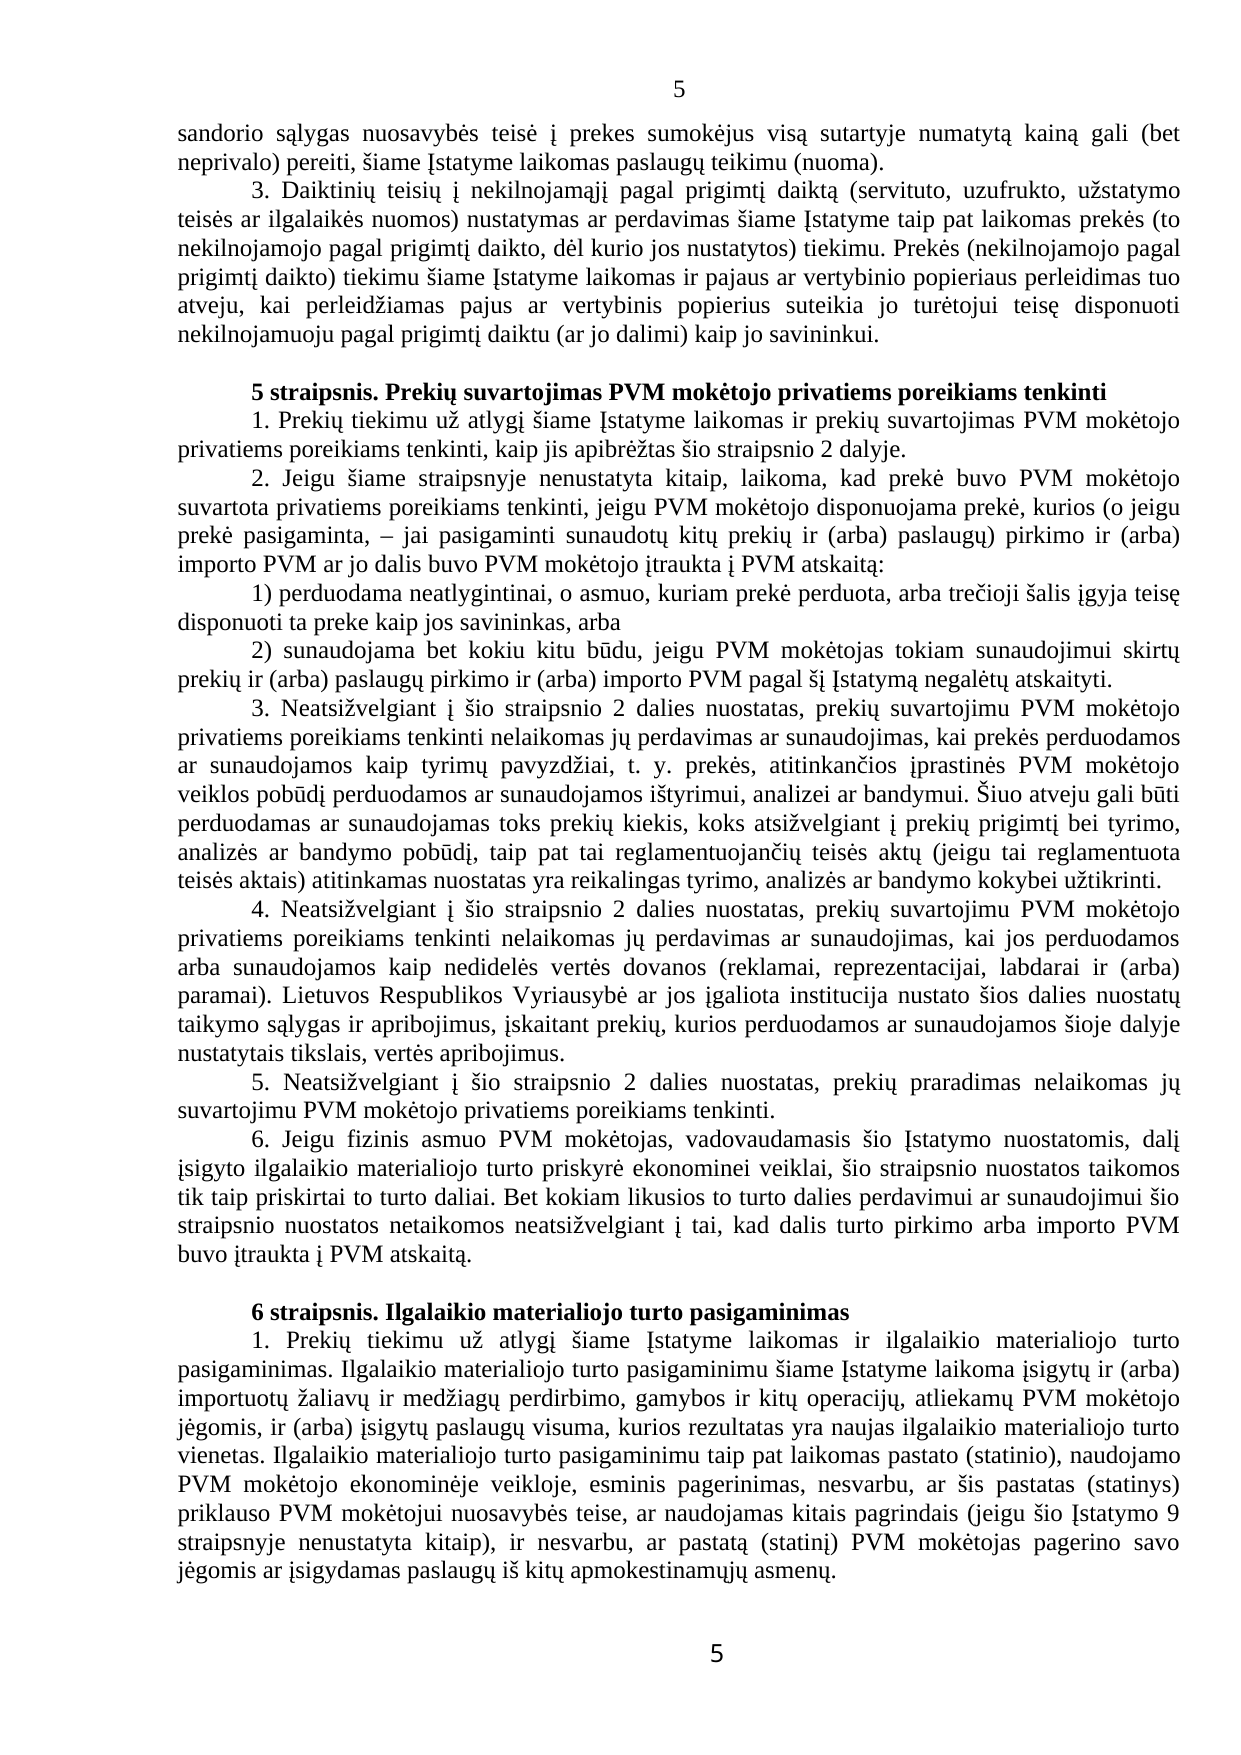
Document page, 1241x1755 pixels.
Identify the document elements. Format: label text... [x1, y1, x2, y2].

text 6. Jeigu fizinis asmuo PVM mokėtojas, vadovaudamasis šio Įstatymo nuostatomis, dalį įsigyto ilgalaikio materialiojo turto priskyrė ekonominei veiklai, šio straipsnio nuostatos taikomos tik taip priskirtai to turto daliai. Bet kokiam likusios to turto dalies perdavimui ar sunaudojimui šio straipsnio nuostatos netaikomos neatsižvelgiant į tai, kad dalis turto pirkimo arba importo PVM buvo įtraukta į PVM atskaitą. [177, 1124, 1181, 1268]
text sandorio sąlygas nuosavybės teisė į prekes sumokėjus visą sutartyje numatytą kainą gali (bet neprivalo) pereiti, šiame Įstatyme laikomas paslaugų teikimu (nuoma). [177, 118, 1181, 176]
text 1. Prekių tiekimu už atlygį šiame Įstatyme laikomas ir ilgalaikio materialiojo turto pasigaminimas. Ilgalaikio materialiojo turto pasigaminimu šiame Įstatyme laikoma įsigytų ir (arba) importuotų žaliavų ir medžiagų perdirbimo, gamybos ir kitų operacijų, atliekamų PVM mokėtojo jėgomis, ir (arba) įsigytų paslaugų visuma, kurios rezultatas yra naujas ilgalaikio materialiojo turto vienetas. Ilgalaikio materialiojo turto pasigaminimu taip pat laikomas pastato (statinio), naudojamo PVM mokėtojo ekonominėje veikloje, esminis pagerinimas, nesvarbu, ar šis pastatas (statinys) priklauso PVM mokėtojui nuosavybės teise, ar naudojamas kitais pagrindais (jeigu šio Įstatymo 9 straipsnyje nenustatyta kitaip), ir nesvarbu, ar pastatą (statinį) PVM mokėtojas pagerino savo jėgomis ar įsigydamas paslaugų iš kitų apmokestinamųjų asmenų. [177, 1326, 1181, 1584]
text 6 straipsnis. Ilgalaikio materialiojo turto pasigaminimas [177, 1297, 1181, 1326]
text 5 straipsnis. Prekių suvartojimas PVM mokėtojo privatiems poreikiams tenkinti [251, 377, 1181, 406]
text 3. Daiktinių teisių į nekilnojamąjį pagal prigimtį daiktą (servituto, uzufrukto, užstatymo teisės ar ilgalaikės nuomos) nustatymas ar perdavimas šiame Įstatyme taip pat laikomas prekės (to nekilnojamojo pagal prigimtį daikto, dėl kurio jos nustatytos) tiekimu. Prekės (nekilnojamojo pagal prigimtį daikto) tiekimu šiame Įstatyme laikomas ir pajaus ar vertybinio popieriaus perleidimas tuo atveju, kai perleidžiamas pajus ar vertybinis popierius suteikia jo turėtojui teisę disponuoti nekilnojamuoju pagal prigimtį daiktu (ar jo dalimi) kaip jo savininkui. [177, 176, 1181, 348]
text 5. Neatsižvelgiant į šio straipsnio 2 dalies nuostatas, prekių praradimas nelaikomas jų suvartojimu PVM mokėtojo privatiems poreikiams tenkinti. [177, 1067, 1181, 1124]
text 1) perduodama neatlygintinai, o asmuo, kuriam prekė perduota, arba trečioji šalis įgyja teisę disponuoti ta preke kaip jos savininkas, arba [177, 578, 1181, 636]
text 1. Prekių tiekimu už atlygį šiame Įstatyme laikomas ir prekių suvartojimas PVM mokėtojo privatiems poreikiams tenkinti, kaip jis apibrėžtas šio straipsnio 2 dalyje. [177, 406, 1181, 463]
text 3. Neatsižvelgiant į šio straipsnio 2 dalies nuostatas, prekių suvartojimu PVM mokėtojo privatiems poreikiams tenkinti nelaikomas jų perdavimas ar sunaudojimas, kai prekės perduodamos ar sunaudojamos kaip tyrimų pavyzdžiai, t. y. prekės, atitinkančios įprastinės PVM mokėtojo veiklos pobūdį perduodamos ar sunaudojamos ištyrimui, analizei ar bandymui. Šiuo atveju gali būti perduodamas ar sunaudojamas toks prekių kiekis, koks atsižvelgiant į prekių prigimtį bei tyrimo, analizės ar bandymo pobūdį, taip pat tai reglamentuojančių teisės aktų (jeigu tai reglamentuota teisės aktais) atitinkamas nuostatas yra reikalingas tyrimo, analizės ar bandymo kokybei užtikrinti. [177, 693, 1181, 894]
text 2. Jeigu šiame straipsnyje nenustatyta kitaip, laikoma, kad prekė buvo PVM mokėtojo suvartota privatiems poreikiams tenkinti, jeigu PVM mokėtojo disponuojama prekė, kurios (o jeigu prekė pasigaminta, – jai pasigaminti sunaudotų kitų prekių ir (arba) paslaugų) pirkimo ir (arba) importo PVM ar jo dalis buvo PVM mokėtojo įtraukta į PVM atskaitą: [177, 463, 1181, 578]
text 2) sunaudojama bet kokiu kitu būdu, jeigu PVM mokėtojas tokiam sunaudojimui skirtų prekių ir (arba) paslaugų pirkimo ir (arba) importo PVM pagal šį Įstatymą negalėtų atskaityti. [177, 636, 1181, 693]
text 4. Neatsižvelgiant į šio straipsnio 2 dalies nuostatas, prekių suvartojimu PVM mokėtojo privatiems poreikiams tenkinti nelaikomas jų perdavimas ar sunaudojimas, kai jos perduodamos arba sunaudojamos kaip nedidelės vertės dovanos (reklamai, reprezentacijai, labdarai ir (arba) paramai). Lietuvos Respublikos Vyriausybė ar jos įgaliota institucija nustato šios dalies nuostatų taikymo sąlygas ir apribojimus, įskaitant prekių, kurios perduodamos ar sunaudojamos šioje dalyje nustatytais tikslais, vertės apribojimus. [177, 894, 1181, 1067]
